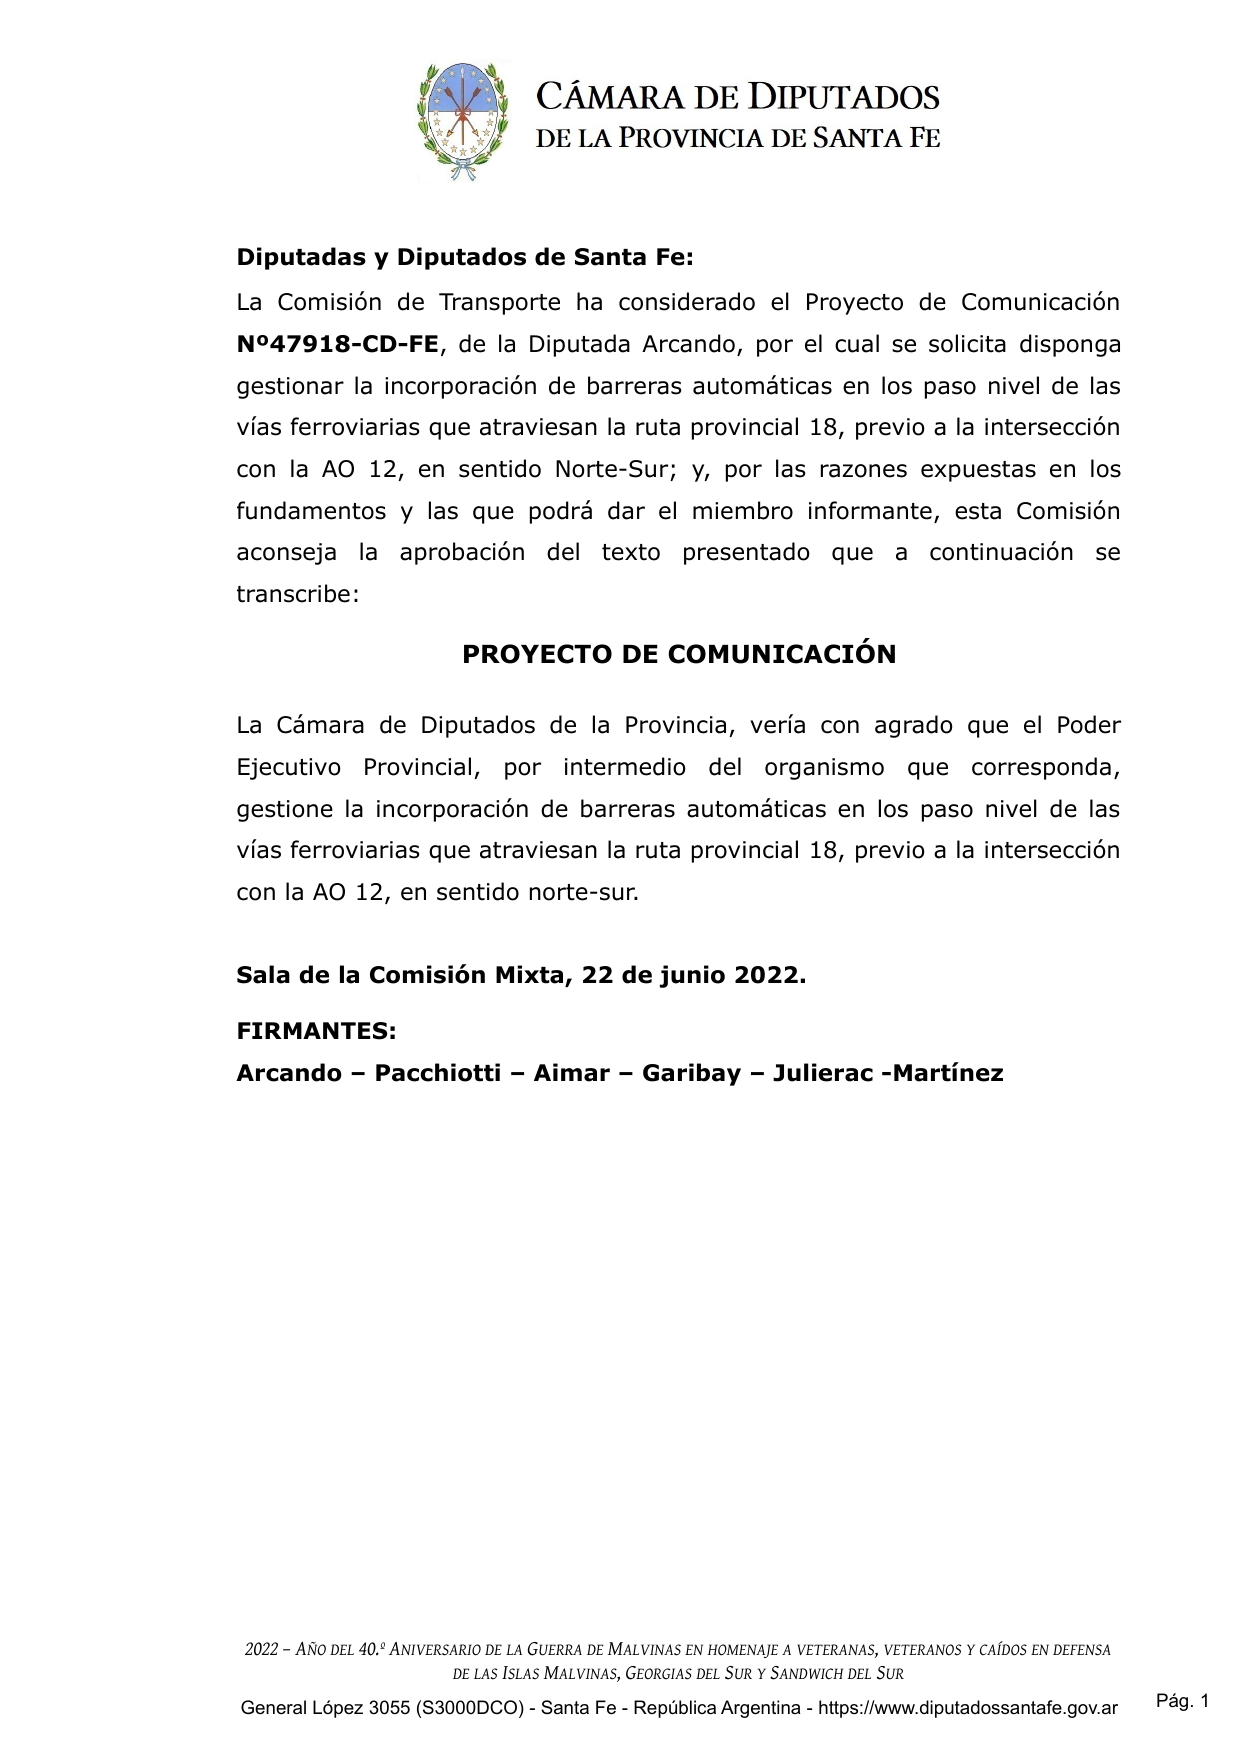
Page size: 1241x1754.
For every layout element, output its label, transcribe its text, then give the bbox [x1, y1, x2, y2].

text La Cámara de Diputados de la Provincia, vería con agrado que el Poder Ejecutivo Provincial, por intermedio del organismo que corresponda, gestione la incorporación de barreras automáticas en los paso nivel de las vías ferroviarias que atraviesan la ruta provincial 18, previo a la intersección con la AO 12, en sentido norte-sur. [236, 711, 1122, 905]
text PROYECTO DE COMUNICACIÓN [236, 639, 1122, 669]
text Sala de la Comisión Mixta, 22 de junio 2022. [236, 961, 1122, 989]
picture [413, 59, 945, 183]
text Diputadas y Diputados de Santa Fe: [236, 242, 1122, 270]
text La Comisión de Transporte ha considerado el Proyecto de Comunicación Nº47918-CD-FE, de la Diputada Arcando, por el cual se solicita disponga gestionar la incorporación de barreras automáticas en los paso nivel de las vías ferroviarias que atraviesan la ruta provincial 18, previo a la intersección con la AO 12, en sentido Norte-Sur; y, por las razones expuestas en los fundamentos y las que podrá dar el miembro informante, esta Comisión aconseja la aprobación del texto presentado que a continuación se transcribe: [236, 288, 1122, 607]
text Arcando – Pacchiotti – Aimar – Garibay – Julierac -Martínez [236, 1058, 1122, 1086]
text FIRMANTES: [236, 1016, 1122, 1044]
